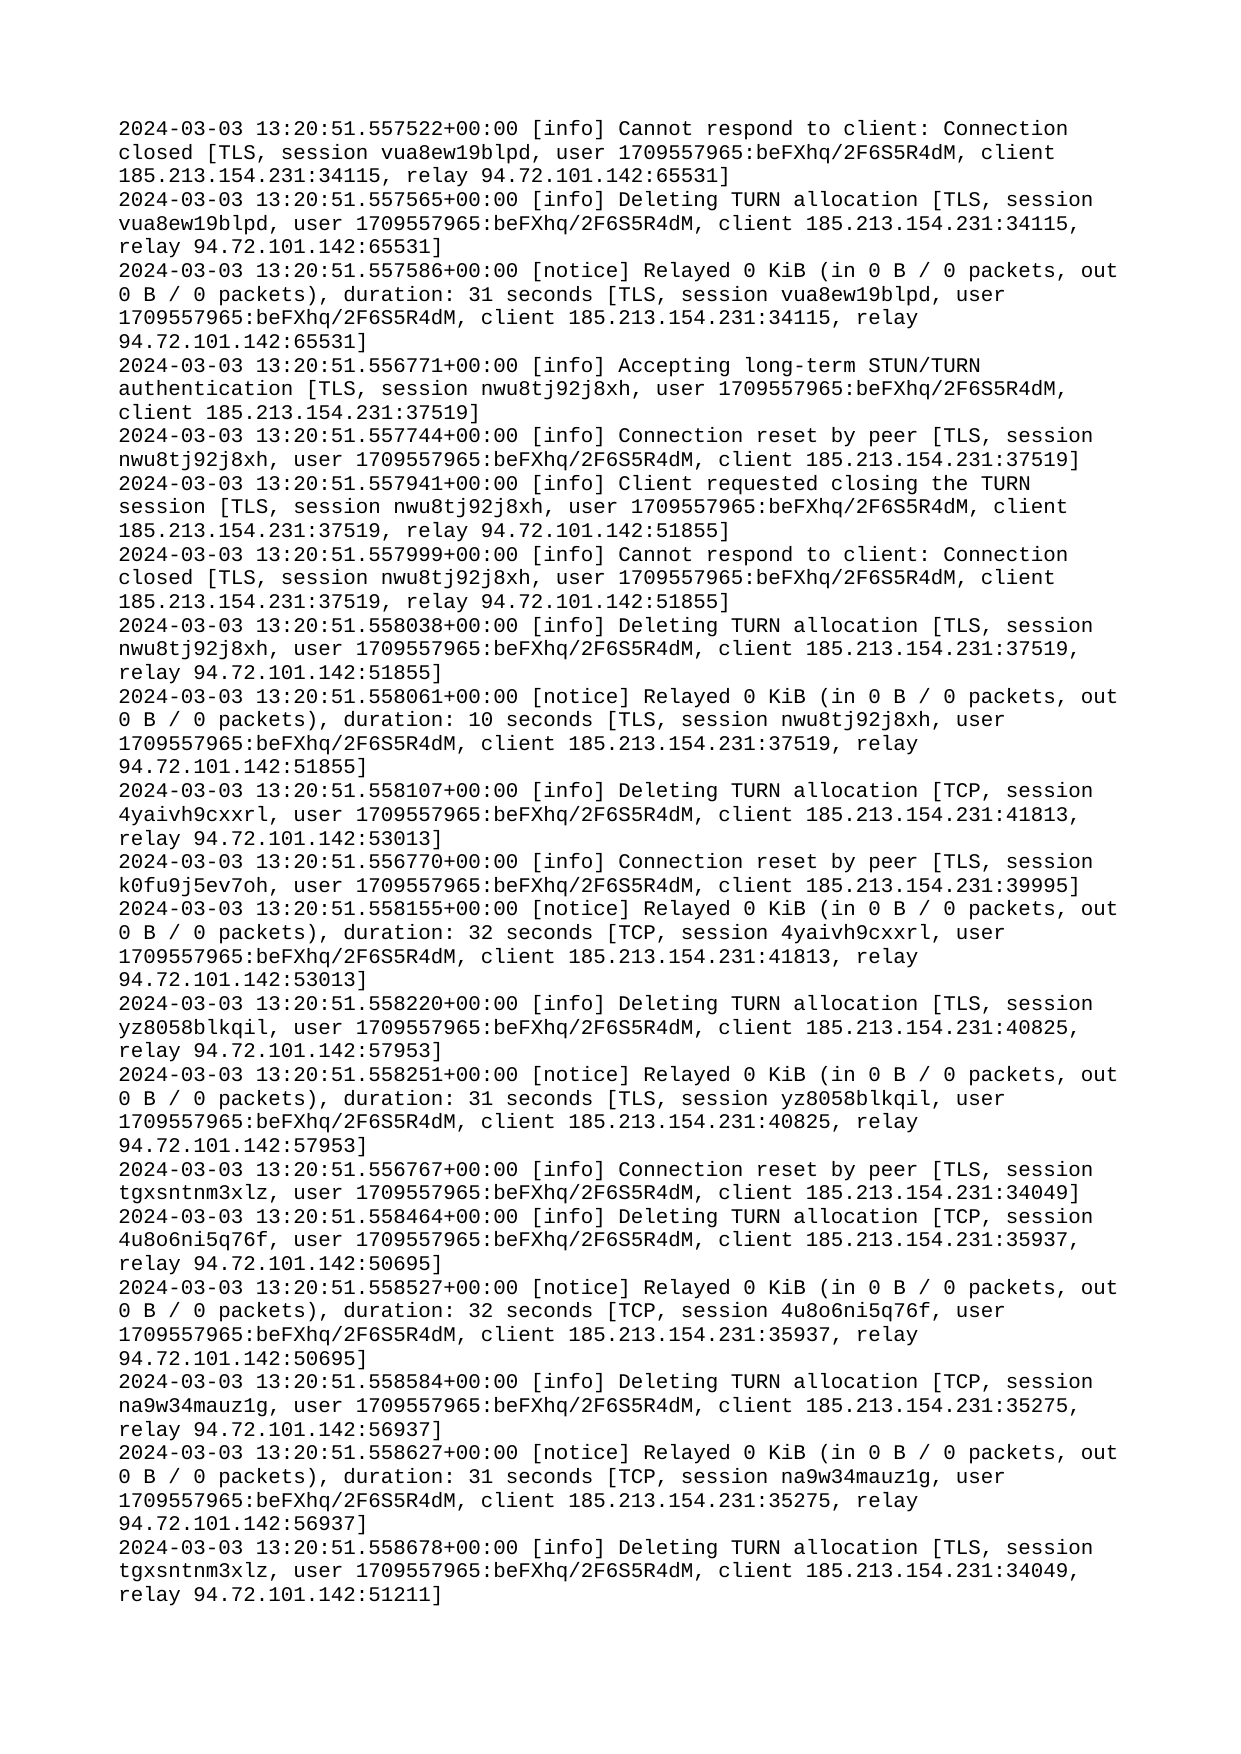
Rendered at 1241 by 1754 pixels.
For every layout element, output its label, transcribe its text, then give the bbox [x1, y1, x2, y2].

text 2024-03-03 13:20:51.557522+00:00 [info] Cannot respond to client: Connection closed [TLS, session vua8ew19blpd, user 1709557965:beFXhq/2F6S5R4dM, client 185.213.154.231:34115, relay 94.72.101.142:65531] [118, 118, 1122, 189]
text 2024-03-03 13:20:51.558678+00:00 [info] Deleting TURN allocation [TLS, session tgxsntnm3xlz, user 1709557965:beFXhq/2F6S5R4dM, client 185.213.154.231:34049, relay 94.72.101.142:51211] [118, 1537, 1122, 1608]
text 2024-03-03 13:20:51.556767+00:00 [info] Connection reset by peer [TLS, session tgxsntnm3xlz, user 1709557965:beFXhq/2F6S5R4dM, client 185.213.154.231:34049] [118, 1158, 1122, 1206]
text 2024-03-03 13:20:51.558038+00:00 [info] Deleting TURN allocation [TLS, session nwu8tj92j8xh, user 1709557965:beFXhq/2F6S5R4dM, client 185.213.154.231:37519, relay 94.72.101.142:51855] [118, 615, 1122, 686]
text 2024-03-03 13:20:51.557565+00:00 [info] Deleting TURN allocation [TLS, session vua8ew19blpd, user 1709557965:beFXhq/2F6S5R4dM, client 185.213.154.231:34115, relay 94.72.101.142:65531] [118, 189, 1122, 260]
text 2024-03-03 13:20:51.558584+00:00 [info] Deleting TURN allocation [TCP, session na9w34mauz1g, user 1709557965:beFXhq/2F6S5R4dM, client 185.213.154.231:35275, relay 94.72.101.142:56937] [118, 1371, 1122, 1442]
text 2024-03-03 13:20:51.556770+00:00 [info] Connection reset by peer [TLS, session k0fu9j5ev7oh, user 1709557965:beFXhq/2F6S5R4dM, client 185.213.154.231:39995] [118, 851, 1122, 898]
text 2024-03-03 13:20:51.558220+00:00 [info] Deleting TURN allocation [TLS, session yz8058blkqil, user 1709557965:beFXhq/2F6S5R4dM, client 185.213.154.231:40825, relay 94.72.101.142:57953] [118, 993, 1122, 1064]
text 2024-03-03 13:20:51.557586+00:00 [notice] Relayed 0 KiB (in 0 B / 0 packets, out 0 B / 0 packets), duration: 31 seconds [TLS, session vua8ew19blpd, user 1709557965:beFXhq/2F6S5R4dM, client 185.213.154.231:34115, relay 94.72.101.142:65531] [118, 260, 1122, 354]
text 2024-03-03 13:20:51.558107+00:00 [info] Deleting TURN allocation [TCP, session 4yaivh9cxxrl, user 1709557965:beFXhq/2F6S5R4dM, client 185.213.154.231:41813, relay 94.72.101.142:53013] [118, 780, 1122, 851]
text 2024-03-03 13:20:51.556771+00:00 [info] Accepting long-term STUN/TURN authentication [TLS, session nwu8tj92j8xh, user 1709557965:beFXhq/2F6S5R4dM, client 185.213.154.231:37519] [118, 354, 1122, 426]
text 2024-03-03 13:20:51.557941+00:00 [info] Client requested closing the TURN session [TLS, session nwu8tj92j8xh, user 1709557965:beFXhq/2F6S5R4dM, client 185.213.154.231:37519, relay 94.72.101.142:51855] [118, 473, 1122, 544]
text 2024-03-03 13:20:51.558061+00:00 [notice] Relayed 0 KiB (in 0 B / 0 packets, out 0 B / 0 packets), duration: 10 seconds [TLS, session nwu8tj92j8xh, user 1709557965:beFXhq/2F6S5R4dM, client 185.213.154.231:37519, relay 94.72.101.142:51855] [118, 686, 1122, 780]
text 2024-03-03 13:20:51.558527+00:00 [notice] Relayed 0 KiB (in 0 B / 0 packets, out 0 B / 0 packets), duration: 32 seconds [TCP, session 4u8o6ni5q76f, user 1709557965:beFXhq/2F6S5R4dM, client 185.213.154.231:35937, relay 94.72.101.142:50695] [118, 1277, 1122, 1371]
text 2024-03-03 13:20:51.558155+00:00 [notice] Relayed 0 KiB (in 0 B / 0 packets, out 0 B / 0 packets), duration: 32 seconds [TCP, session 4yaivh9cxxrl, user 1709557965:beFXhq/2F6S5R4dM, client 185.213.154.231:41813, relay 94.72.101.142:53013] [118, 898, 1122, 993]
text 2024-03-03 13:20:51.557744+00:00 [info] Connection reset by peer [TLS, session nwu8tj92j8xh, user 1709557965:beFXhq/2F6S5R4dM, client 185.213.154.231:37519] [118, 426, 1122, 473]
text 2024-03-03 13:20:51.558251+00:00 [notice] Relayed 0 KiB (in 0 B / 0 packets, out 0 B / 0 packets), duration: 31 seconds [TLS, session yz8058blkqil, user 1709557965:beFXhq/2F6S5R4dM, client 185.213.154.231:40825, relay 94.72.101.142:57953] [118, 1064, 1122, 1158]
text 2024-03-03 13:20:51.557999+00:00 [info] Cannot respond to client: Connection closed [TLS, session nwu8tj92j8xh, user 1709557965:beFXhq/2F6S5R4dM, client 185.213.154.231:37519, relay 94.72.101.142:51855] [118, 544, 1122, 615]
text 2024-03-03 13:20:51.558627+00:00 [notice] Relayed 0 KiB (in 0 B / 0 packets, out 0 B / 0 packets), duration: 31 seconds [TCP, session na9w34mauz1g, user 1709557965:beFXhq/2F6S5R4dM, client 185.213.154.231:35275, relay 94.72.101.142:56937] [118, 1442, 1122, 1537]
text 2024-03-03 13:20:51.558464+00:00 [info] Deleting TURN allocation [TCP, session 4u8o6ni5q76f, user 1709557965:beFXhq/2F6S5R4dM, client 185.213.154.231:35937, relay 94.72.101.142:50695] [118, 1206, 1122, 1277]
